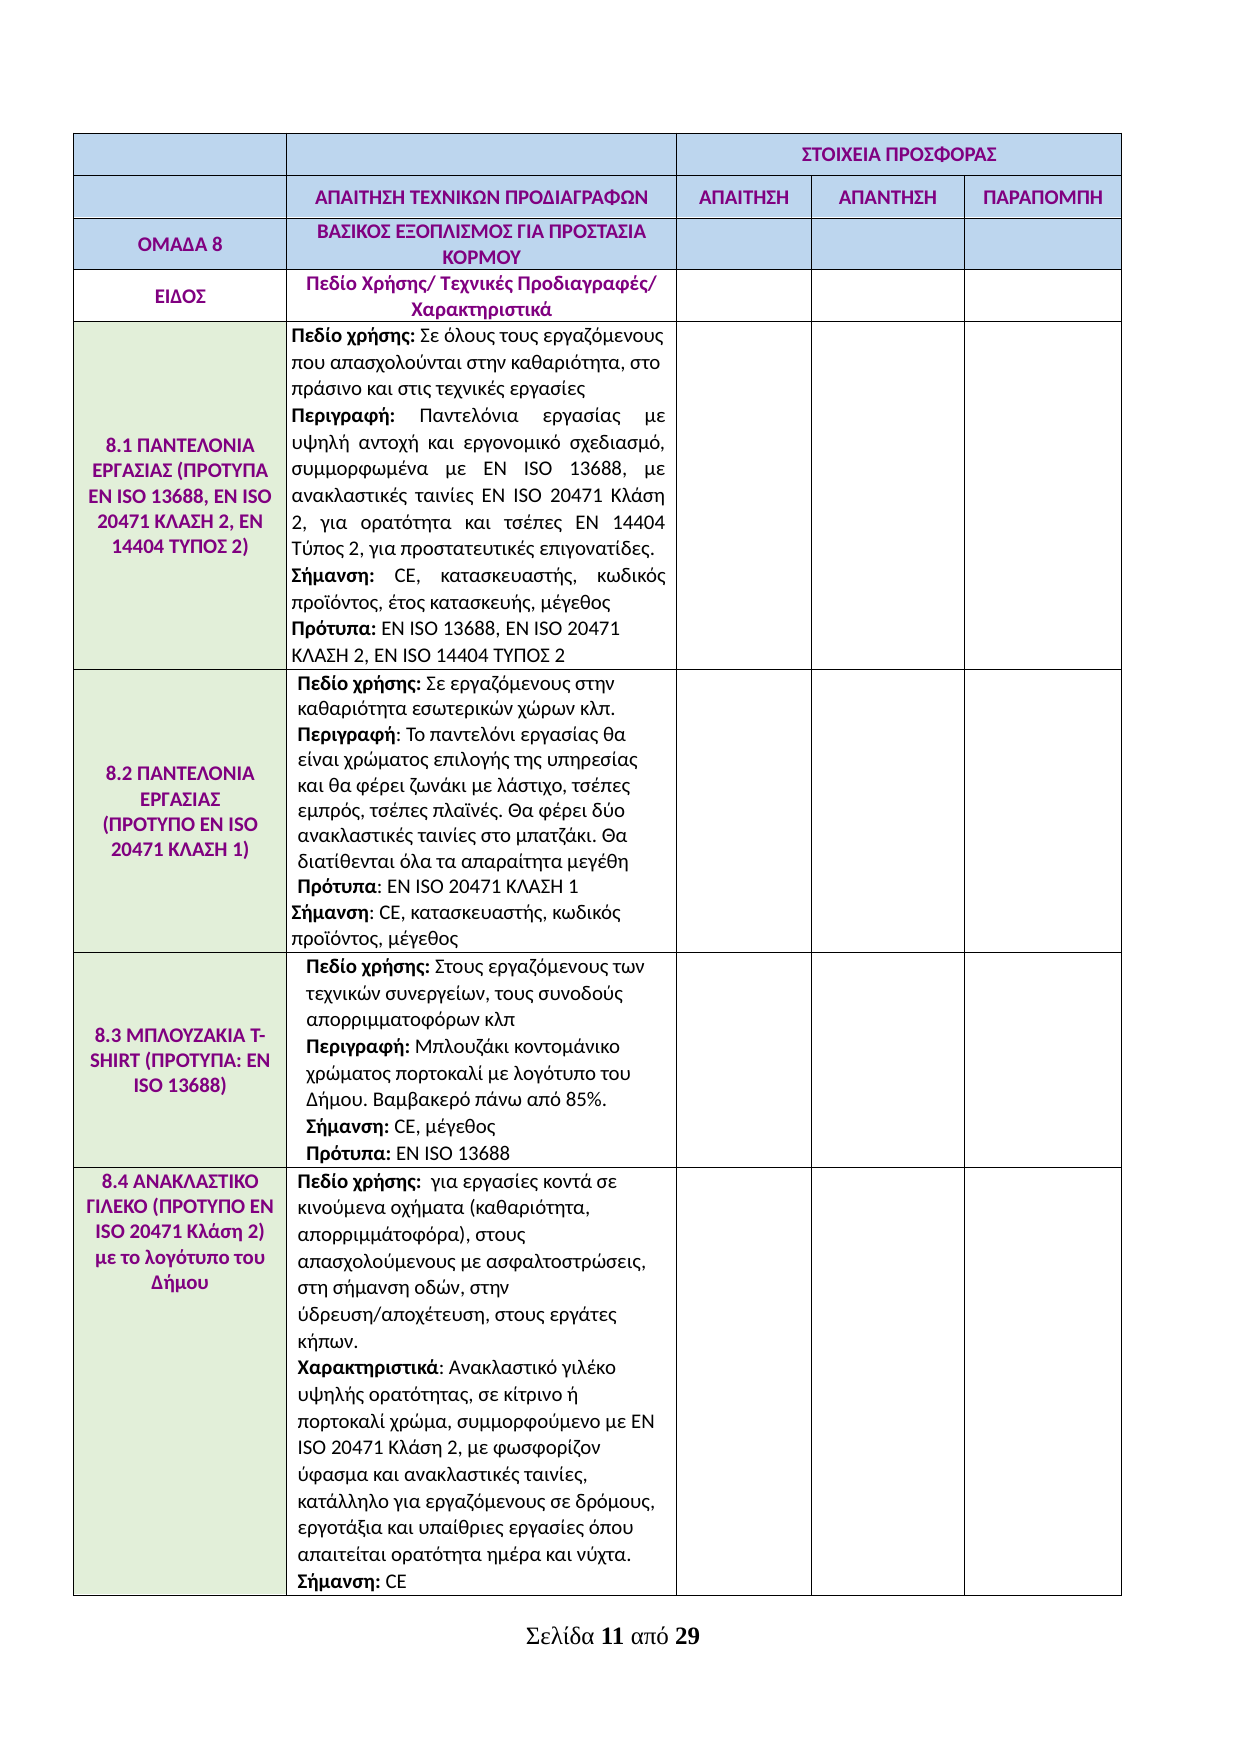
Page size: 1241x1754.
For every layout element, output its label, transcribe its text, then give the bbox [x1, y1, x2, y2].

table_cell [965, 219, 1121, 269]
table_cell Πεδίο χρήσης: για εργασίες κοντά σε κινούμενα οχήματα (καθαριότητα, απορριμμάτοφόρα), στους απασχολούμενους με ασφαλτοστρώσεις, στη σήμανση οδών, στην ύδρευση/αποχέτευση, στους εργάτες κήπων. Χαρακτηριστικά: Ανακλαστικό γιλέκο υψηλής ορατότητας, σε κίτρινο ή πορτοκαλί χρώμα, συμμορφούμενο με EN ISO 20471 Κλάση 2, με φωσφορίζον ύφασμα και ανακλαστικές ταινίες, κατάλληλο για εργαζόμενους σε δρόμους, εργοτάξια και υπαίθριες εργασίες όπου απαιτείται ορατότητα ημέρα και νύχτα. Σήμανση: CE [287, 1168, 676, 1594]
table_cell 8.4 ΑΝΑΚΛΑΣΤΙΚΟ ΓΙΛΕΚΟ (ΠΡΟΤΥΠΟ EN ISO 20471 Κλάση 2) με το λογότυπο του Δήμου [74, 1168, 286, 1594]
table_cell ΕΙΔΟΣ [74, 270, 286, 321]
table_cell [677, 1168, 811, 1594]
table_cell [812, 1168, 964, 1594]
table_cell [812, 670, 964, 952]
table_cell [677, 270, 811, 321]
table_cell [965, 1168, 1121, 1594]
table_header ΣΤΟΙΧΕΙΑ ΠΡΟΣΦΟΡΑΣ [677, 134, 1121, 175]
table_cell 8.2 ΠΑΝΤΕΛΟΝΙΑ ΕΡΓΑΣΙΑΣ (ΠΡΟΤΥΠΟ EN ISO 20471 ΚΛΑΣΗ 1) [74, 670, 286, 952]
table_cell 8.1 ΠΑΝΤΕΛΟΝΙΑ ΕΡΓΑΣΙΑΣ (ΠΡΟΤΥΠΑ EN ISO 13688, EN ISO 20471 ΚΛΑΣΗ 2, ΕΝ 14404 ΤΥΠΟΣ 2) [74, 322, 286, 669]
table_cell ΑΠΑΝΤΗΣΗ [812, 176, 964, 217]
table_cell ΒΑΣΙΚΟΣ ΕΞΟΠΛΙΣΜΟΣ ΓΙΑ ΠΡΟΣΤΑΣΙΑ ΚΟΡΜΟΥ [287, 219, 676, 269]
table_header [74, 134, 286, 175]
table_cell [965, 670, 1121, 952]
table_cell ΑΠΑΙΤΗΣΗ ΤΕΧΝΙΚΩΝ ΠΡΟΔΙΑΓΡΑΦΩΝ [287, 176, 676, 217]
table_cell [965, 270, 1121, 321]
table_cell Πεδίο χρήσης: Στους εργαζόμενους των τεχνικών συνεργείων, τους συνοδούς απορριμματοφόρων κλπ Περιγραφή: Μπλουζάκι κοντομάνικο χρώματος πορτοκαλί με λογότυπο του Δήμου. Βαμβακερό πάνω από 85%. Σήμανση: CE, μέγεθος Πρότυπα: ΕΝ ISO 13688 [287, 953, 676, 1167]
table_cell ΠΑΡΑΠΟΜΠΗ [965, 176, 1121, 217]
table_cell [677, 953, 811, 1167]
table_cell [812, 322, 964, 669]
table_cell ΑΠΑΙΤΗΣΗ [677, 176, 811, 217]
table_header [287, 134, 676, 175]
table_cell [677, 219, 811, 269]
table_cell ΟΜΑΔΑ 8 [74, 219, 286, 269]
table_cell [812, 953, 964, 1167]
table_cell [677, 670, 811, 952]
table_cell [965, 322, 1121, 669]
table_cell 8.3 ΜΠΛΟΥΖΑΚΙΑ T-SHIRT (ΠΡΟΤΥΠΑ: ΕΝ ISO 13688) [74, 953, 286, 1167]
table_cell [965, 953, 1121, 1167]
table_cell [74, 176, 286, 217]
table_cell [812, 219, 964, 269]
table_cell Πεδίο χρήσης: Σε εργαζόμενους στην καθαριότητα εσωτερικών χώρων κλπ. Περιγραφή: Το παντελόνι εργασίας θα είναι χρώματος επιλογής της υπηρεσίας και θα φέρει ζωνάκι με λάστιχο, τσέπες εμπρός, τσέπες πλαϊνές. Θα φέρει δύο ανακλαστικές ταινίες στο μπατζάκι. Θα διατίθενται όλα τα απαραίτητα μεγέθη Πρότυπα: ΕΝ ISO 20471 ΚΛΑΣΗ 1 Σήμανση: CE, κατασκευαστής, κωδικός προϊόντος, μέγεθος [287, 670, 676, 952]
table_cell Πεδίο Χρήσης/ Τεχνικές Προδιαγραφές/ Χαρακτηριστικά [287, 270, 676, 321]
table_cell [677, 322, 811, 669]
table_cell Πεδίο χρήσης: Σε όλους τους εργαζόμενους που απασχολούνται στην καθαριότητα, στο πράσινο και στις τεχνικές εργασίες Περιγραφή: Παντελόνια εργασίας με υψηλή αντοχή και εργονομικό σχεδιασμό, συμμορφωμένα με EN ISO 13688, με ανακλαστικές ταινίες EN ISO 20471 Κλάση 2, για ορατότητα και τσέπες EN 14404 Τύπος 2, για προστατευτικές επιγονατίδες. Σήμανση: CE, κατασκευαστής, κωδικός προϊόντος, έτος κατασκευής, μέγεθος Πρότυπα: EN ISO 13688, ΕΝ ISO 20471 ΚΛΑΣΗ 2, EN ISO 14404 ΤΥΠΟΣ 2 [287, 322, 676, 669]
table_cell [812, 270, 964, 321]
